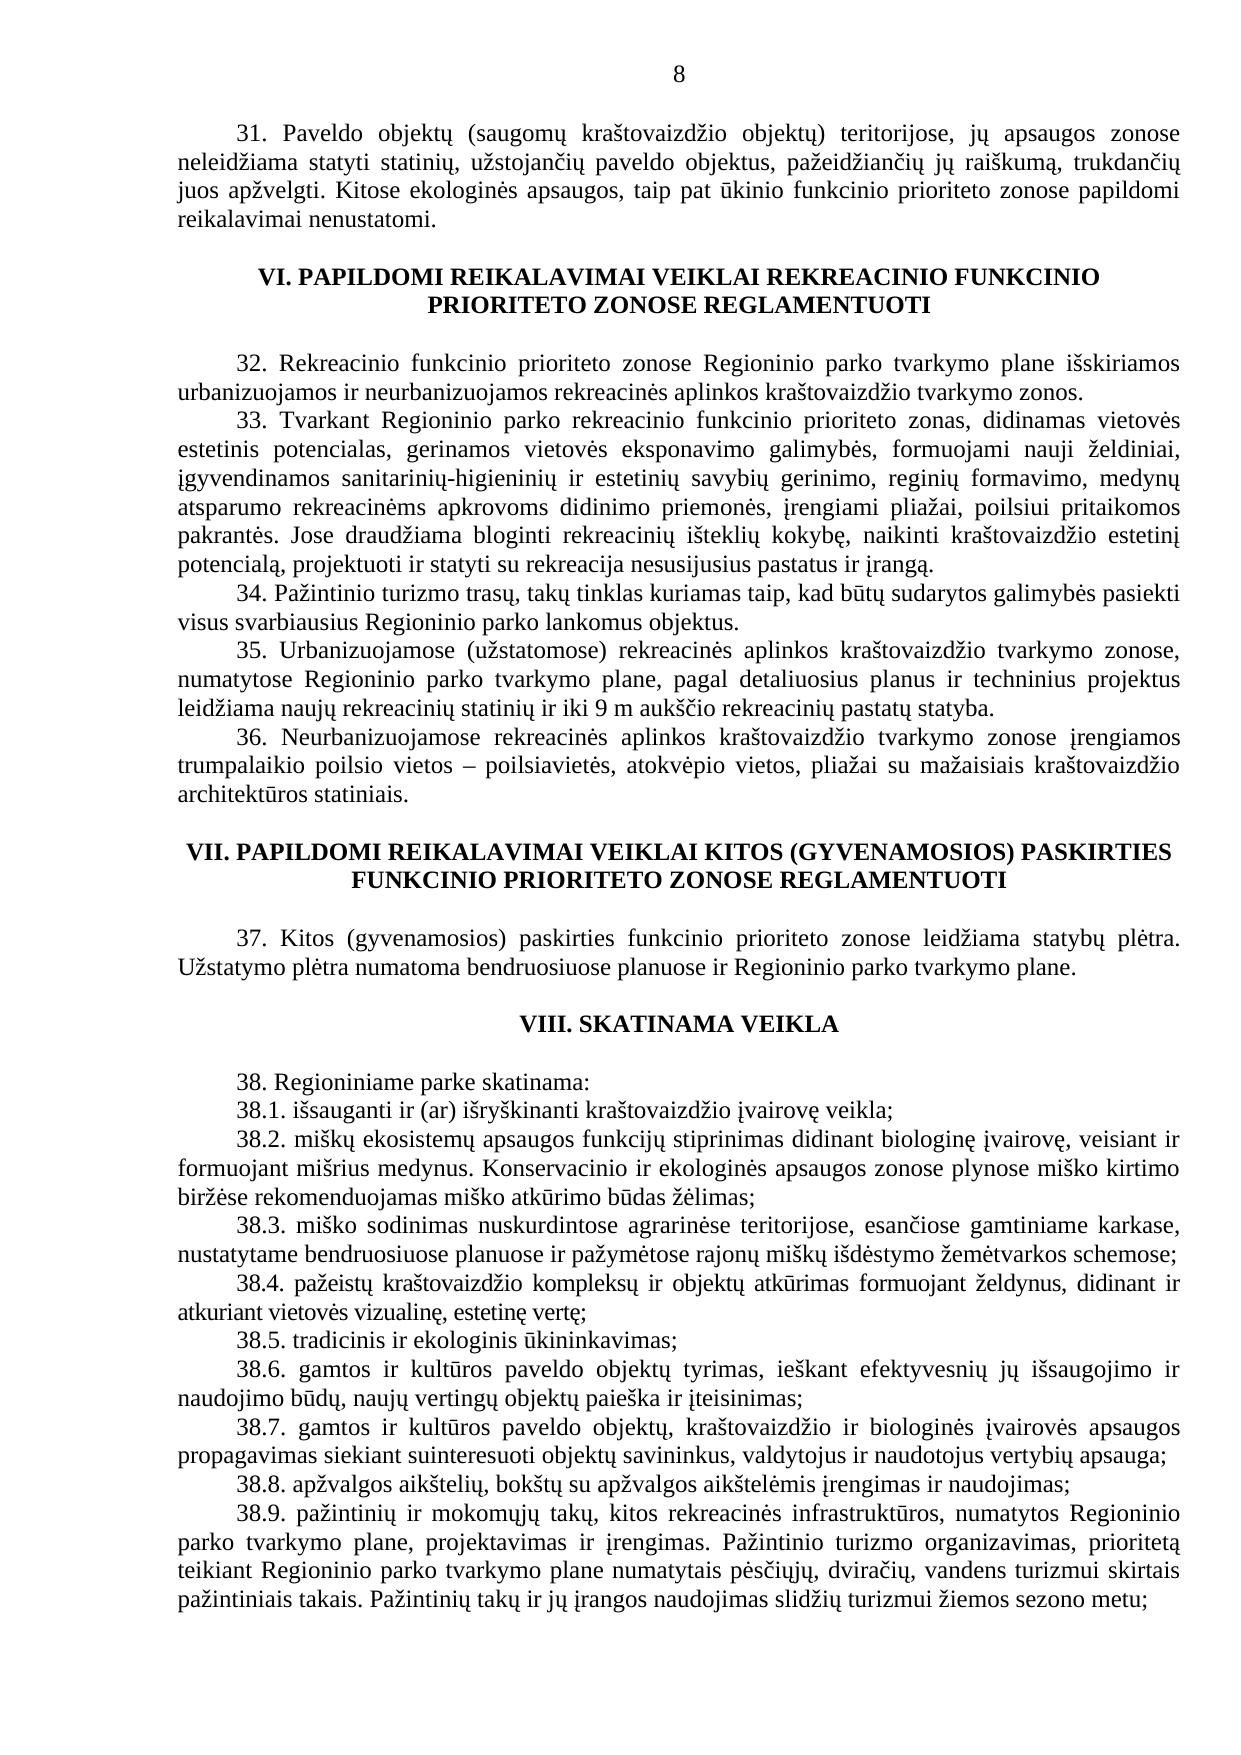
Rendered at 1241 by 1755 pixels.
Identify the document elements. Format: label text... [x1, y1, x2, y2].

text 38.8. apžvalgos aikštelių, bokštų su apžvalgos aikštelėmis įrengimas ir naudojimas; [177, 1469, 1181, 1498]
text 38.1. išsauganti ir (ar) išryškinanti kraštovaizdžio įvairovę veikla; [177, 1096, 1181, 1124]
text 31. Paveldo objektų (saugomų kraštovaizdžio objektų) teritorijose, jų apsaugos zonose neleidžiama statyti statinių, užstojančių paveldo objektus, pažeidžiančių jų raiškumą, trukdančių juos apžvelgti. Kitose ekologinės apsaugos, taip pat ūkinio funkcinio prioriteto zonose papildomi reikalavimai nenustatomi. [177, 118, 1181, 233]
text VI. PAPILDOMI REIKALAVIMAI VEIKLAI Rekreacinio Funkcinio prioriteto zonOSE REGLAMENTUOTI [177, 262, 1181, 319]
text VIII. SKATINAMA VEIKLA [177, 1009, 1181, 1038]
text 38. Regioniniame parke skatinama: [177, 1067, 1181, 1096]
text 38.3. miško sodinimas nuskurdintose agrarinėse teritorijose, esančiose gamtiniame karkase, nustatytame bendruosiuose planuose ir pažymėtose rajonų miškų išdėstymo žemėtvarkos schemose; [177, 1211, 1181, 1268]
text 36. Neurbanizuojamose rekreacinės aplinkos kraštovaizdžio tvarkymo zonose įrengiamos trumpalaikio poilsio vietos – poilsiavietės, atokvėpio vietos, pliažai su mažaisiais kraštovaizdžio architektūros statiniais. [177, 722, 1181, 808]
text 34. Pažintinio turizmo trasų, takų tinklas kuriamas taip, kad būtų sudarytos galimybės pasiekti visus svarbiausius Regioninio parko lankomus objektus. [177, 578, 1181, 636]
text 32. Rekreacinio funkcinio prioriteto zonose Regioninio parko tvarkymo plane išskiriamos urbanizuojamos ir neurbanizuojamos rekreacinės aplinkos kraštovaizdžio tvarkymo zonos. [177, 348, 1181, 406]
text 38.2. miškų ekosistemų apsaugos funkcijų stiprinimas didinant biologinę įvairovę, veisiant ir formuojant mišrius medynus. Konservacinio ir ekologinės apsaugos zonose plynose miško kirtimo biržėse rekomenduojamas miško atkūrimo būdas žėlimas; [177, 1124, 1181, 1211]
text 38.5. tradicinis ir ekologinis ūkininkavimas; [177, 1326, 1181, 1354]
text 38.4. pažeistų kraštovaizdžio kompleksų ir objektų atkūrimas formuojant želdynus, didinant ir atkuriant vietovės vizualinę, estetinę vertę; [177, 1268, 1181, 1326]
text 35. Urbanizuojamose (užstatomose) rekreacinės aplinkos kraštovaizdžio tvarkymo zonose, numatytose Regioninio parko tvarkymo plane, pagal detaliuosius planus ir techninius projektus leidžiama naujų rekreacinių statinių ir iki 9 m aukščio rekreacinių pastatų statyba. [177, 636, 1181, 722]
text 38.9. pažintinių ir mokomųjų takų, kitos rekreacinės infrastruktūros, numatytos Regioninio parko tvarkymo plane, projektavimas ir įrengimas. Pažintinio turizmo organizavimas, prioritetą teikiant Regioninio parko tvarkymo plane numatytais pėsčiųjų, dviračių, vandens turizmui skirtais pažintiniais takais. Pažintinių takų ir jų įrangos naudojimas slidžių turizmui žiemos sezono metu; [177, 1498, 1181, 1613]
text 38.6. gamtos ir kultūros paveldo objektų tyrimas, ieškant efektyvesnių jų išsaugojimo ir naudojimo būdų, naujų vertingų objektų paieška ir įteisinimas; [177, 1354, 1181, 1412]
text 38.7. gamtos ir kultūros paveldo objektų, kraštovaizdžio ir biologinės įvairovės apsaugos propagavimas siekiant suinteresuoti objektų savininkus, valdytojus ir naudotojus vertybių apsauga; [177, 1412, 1181, 1469]
text 33. Tvarkant Regioninio parko rekreacinio funkcinio prioriteto zonas, didinamas vietovės estetinis potencialas, gerinamos vietovės eksponavimo galimybės, formuojami nauji želdiniai, įgyvendinamos sanitarinių-higieninių ir estetinių savybių gerinimo, reginių formavimo, medynų atsparumo rekreacinėms apkrovoms didinimo priemonės, įrengiami pliažai, poilsiui pritaikomos pakrantės. Jose draudžiama bloginti rekreacinių išteklių kokybę, naikinti kraštovaizdžio estetinį potencialą, projektuoti ir statyti su rekreacija nesusijusius pastatus ir įrangą. [177, 406, 1181, 578]
text VII. PAPILDOMI REIKALAVIMAI VEIKLAI Kitos (gyvenamosios) paskirties funkcinio prioriteto zonosE REGLAMENTUOTI [177, 837, 1181, 894]
text 37. Kitos (gyvenamosios) paskirties funkcinio prioriteto zonose leidžiama statybų plėtra. Užstatymo plėtra numatoma bendruosiuose planuose ir Regioninio parko tvarkymo plane. [177, 923, 1181, 981]
